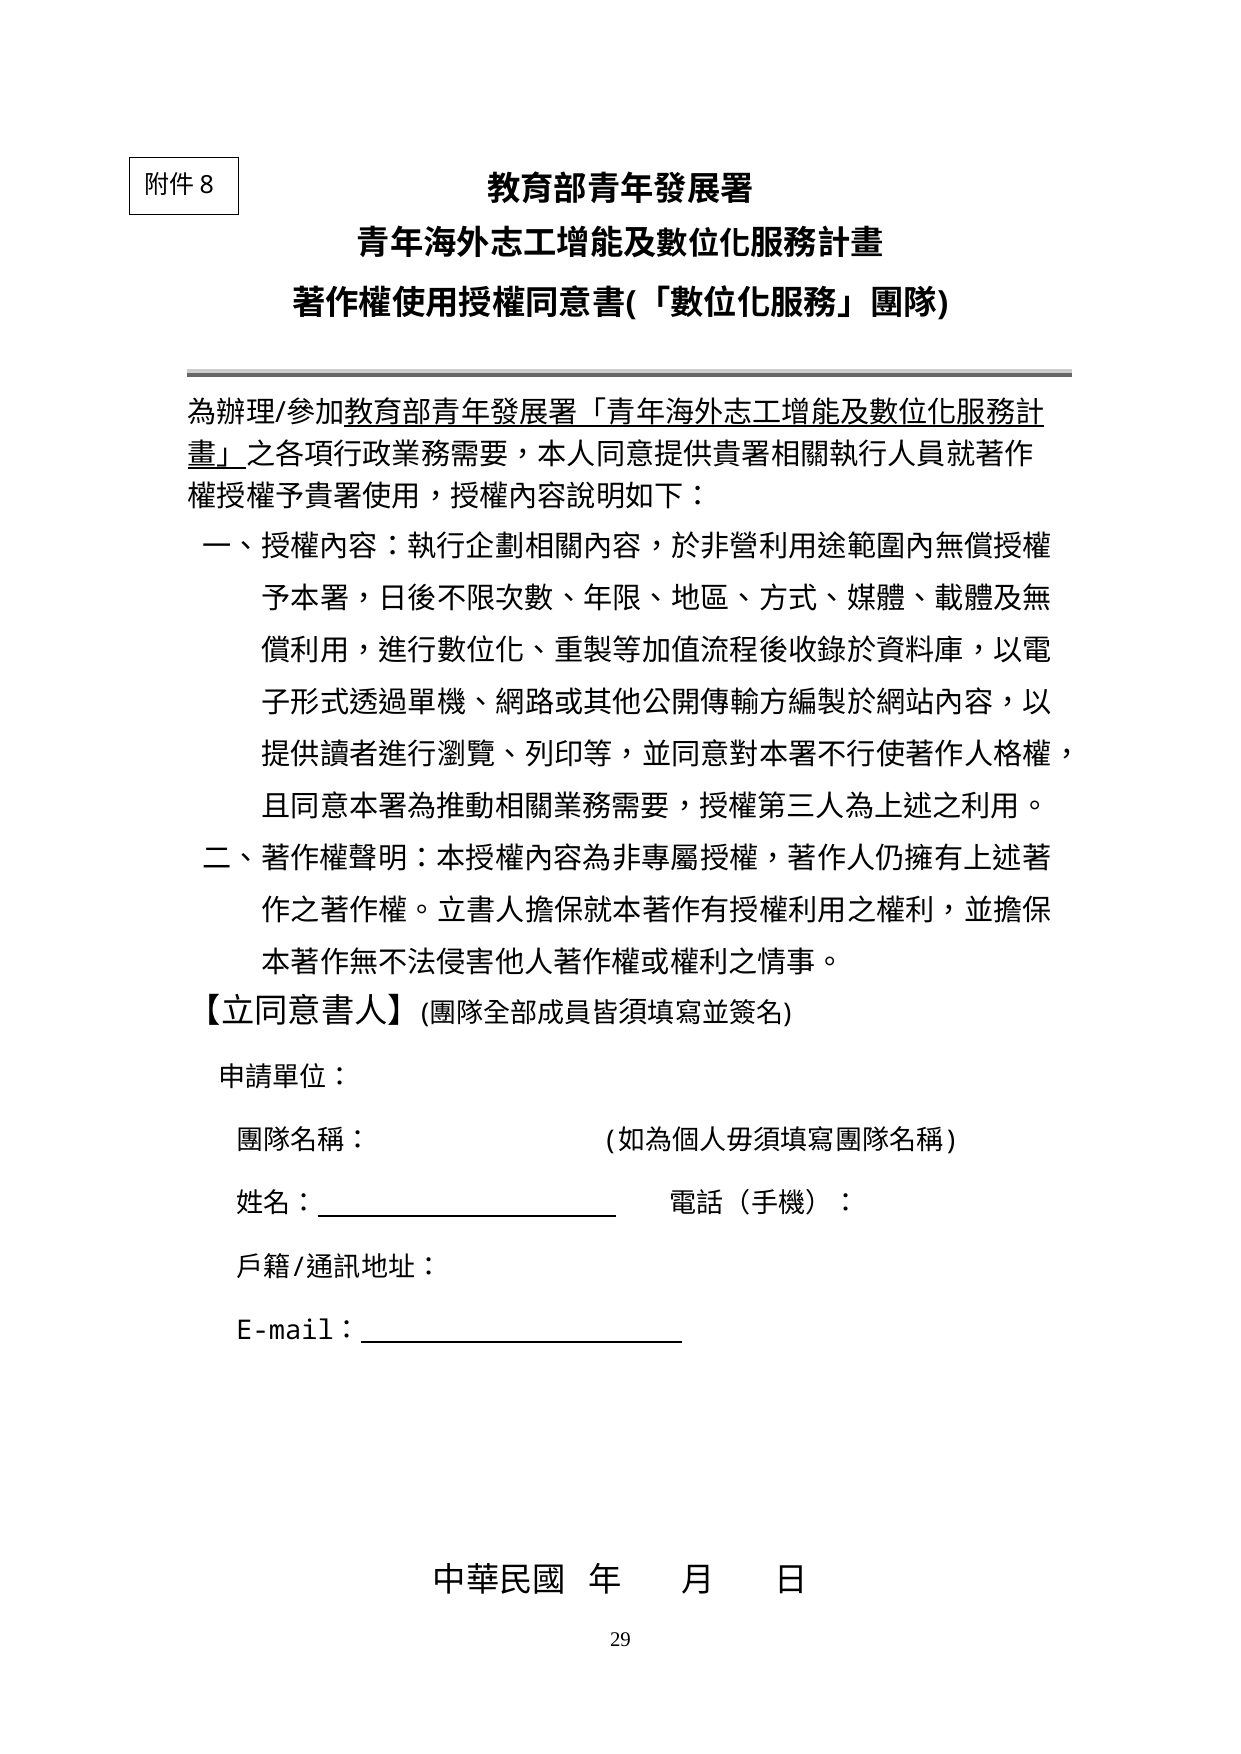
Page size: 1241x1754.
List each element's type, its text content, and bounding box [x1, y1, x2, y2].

text 著作權使用授權同意書(「數位化服務」團隊) [187, 264, 1053, 327]
text 一、授權內容：執行企劃相關內容，於非營利用途範圍內無償授權予本署，日後不限次數、年限、地區、方式、媒體、載體及無償利用，進行數位化、重製等加值流程後收錄於資料庫，以電子形式透過單機、網路或其他公開傳輸方編製於網站內容，以提供讀者進行瀏覽、列印等，並同意對本署不行使著作人格權，且同意本署為推動相關業務需要，授權第三人為上述之利用。 [202, 514, 1053, 827]
text 為辦理/參加教育部青年發展署「青年海外志工增能及數位化服務計畫」之各項行政業務需要，本人同意提供貴署相關執行人員就著作權授權予貴署使用，授權內容說明如下： [187, 389, 1053, 514]
text 青年海外志工增能及數位化服務計畫 [187, 212, 1053, 264]
text 二、著作權聲明：本授權內容為非專屬授權，著作人仍擁有上述著作之著作權。立書人擔保就本著作有授權利用之權利，並擔保本著作無不法侵害他人著作權或權利之情事。 [202, 827, 1053, 983]
text 戶籍/通訊地址： [187, 1244, 1053, 1284]
text 教育部青年發展署 [187, 150, 1053, 212]
text 團隊名稱： (如為個人毋須填寫團隊名稱) [187, 1118, 1053, 1158]
text 【立同意書人】(團隊全部成員皆須填寫並簽名) [187, 983, 1053, 1032]
text 中華民國 年 月 日 [187, 1552, 1053, 1601]
text 申請單位： [187, 1055, 1053, 1094]
picture [187, 369, 1072, 377]
text E-mail： [187, 1308, 1053, 1347]
text 姓名： 電話（手機）： [187, 1181, 1053, 1221]
text 附件8 [144, 164, 223, 200]
